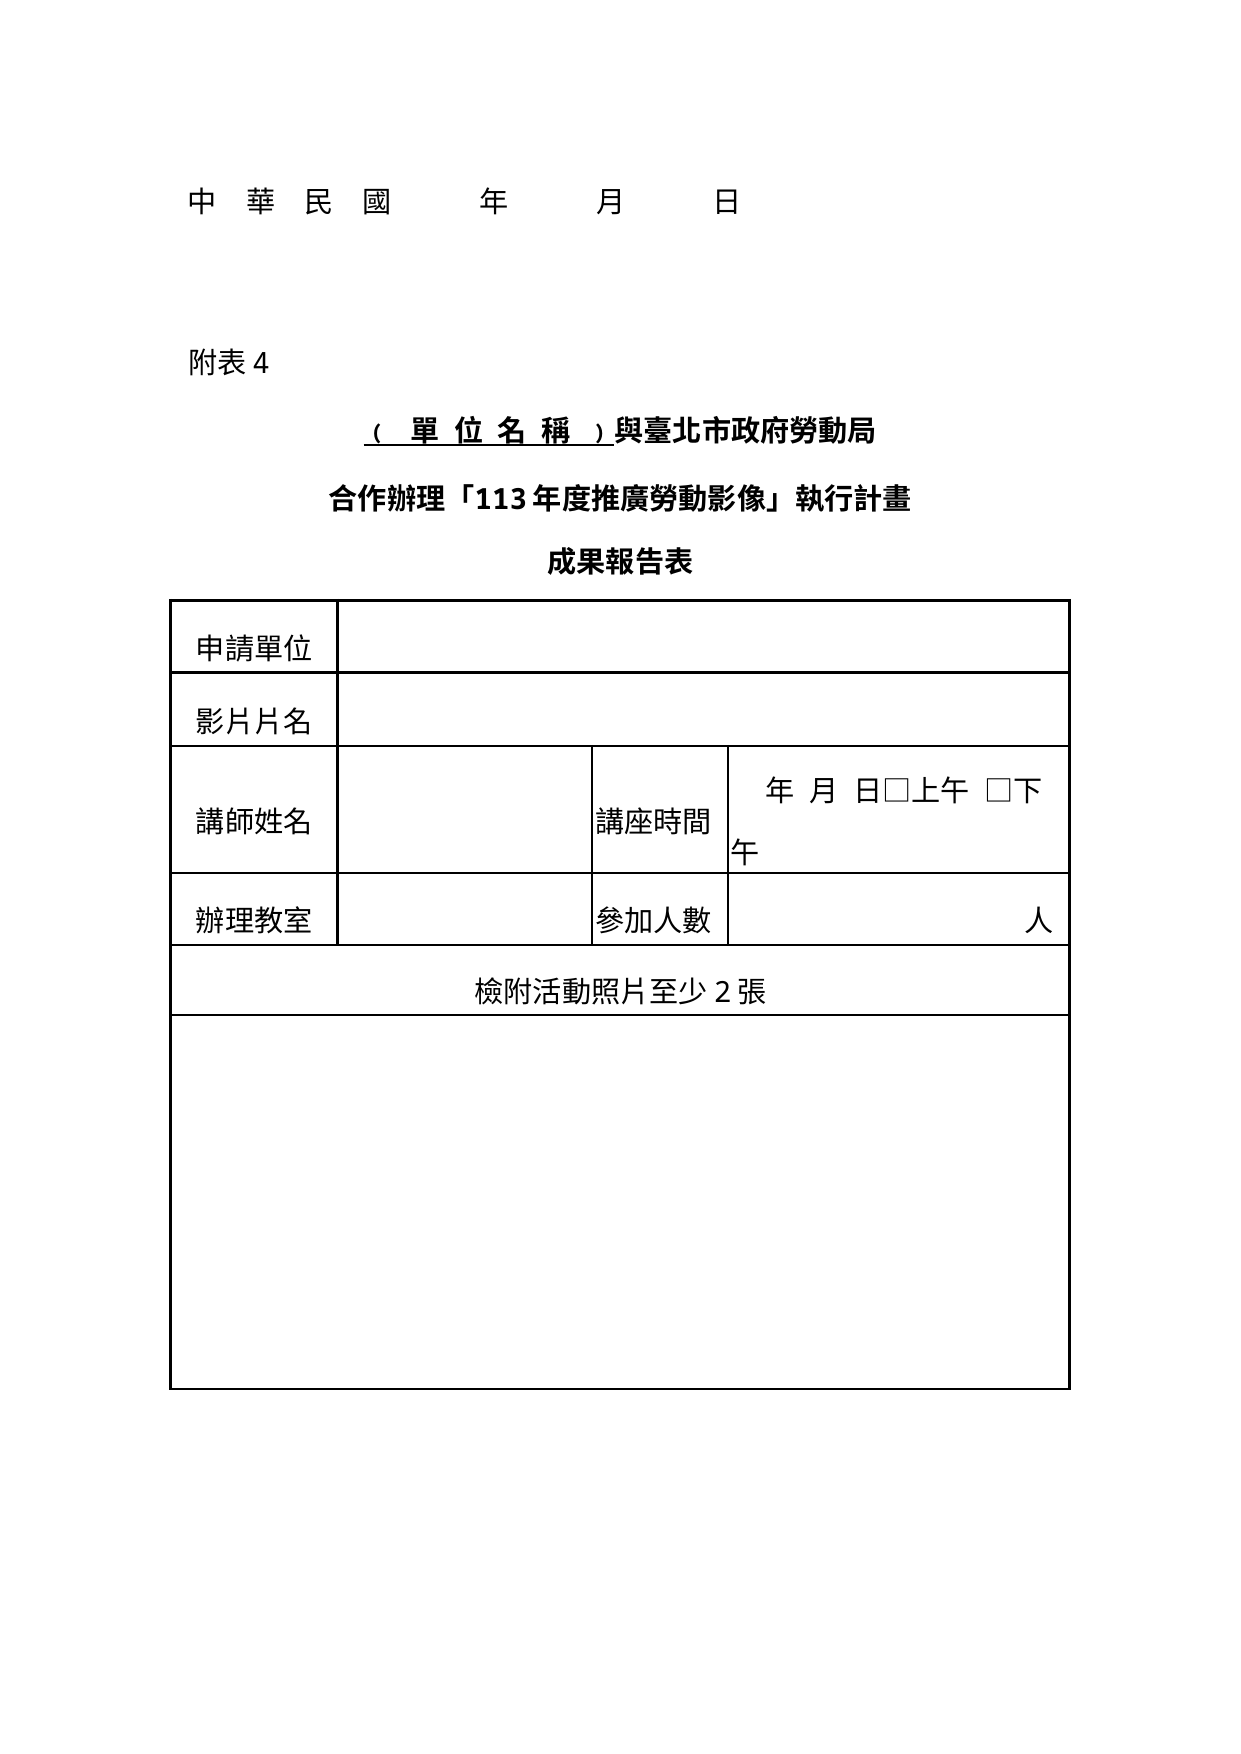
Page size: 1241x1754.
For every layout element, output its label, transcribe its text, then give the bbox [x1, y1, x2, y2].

table_cell 講師姓名 [172, 747, 336, 872]
text 成果報告表 [187, 518, 1053, 580]
text 中 華 民 國 年 月 日 [187, 158, 1053, 221]
table_cell 辦理教室 [172, 874, 336, 943]
table_cell [339, 674, 1068, 745]
table_cell 檢附活動照片至少2張 [172, 946, 1068, 1014]
table_cell 講座時間 [593, 747, 727, 872]
table_cell [172, 1016, 1068, 1388]
table_cell [339, 747, 591, 872]
text 合作辦理「113年度推廣勞動影像」執行計畫 [187, 455, 1053, 518]
text ﹙ 單 位 名 稱 ﹚與臺北市政府勞動局 [187, 387, 1053, 450]
text 附表4 [188, 340, 1053, 382]
table_cell 年 月 日□上午 □下午 [729, 747, 1068, 872]
table_cell 參加人數 [593, 874, 727, 943]
table_header 申請單位 [172, 602, 336, 671]
table_cell 影片片名 [172, 674, 336, 745]
table_cell [339, 874, 591, 943]
table_cell 人 [729, 874, 1068, 943]
table_header [339, 602, 1068, 671]
